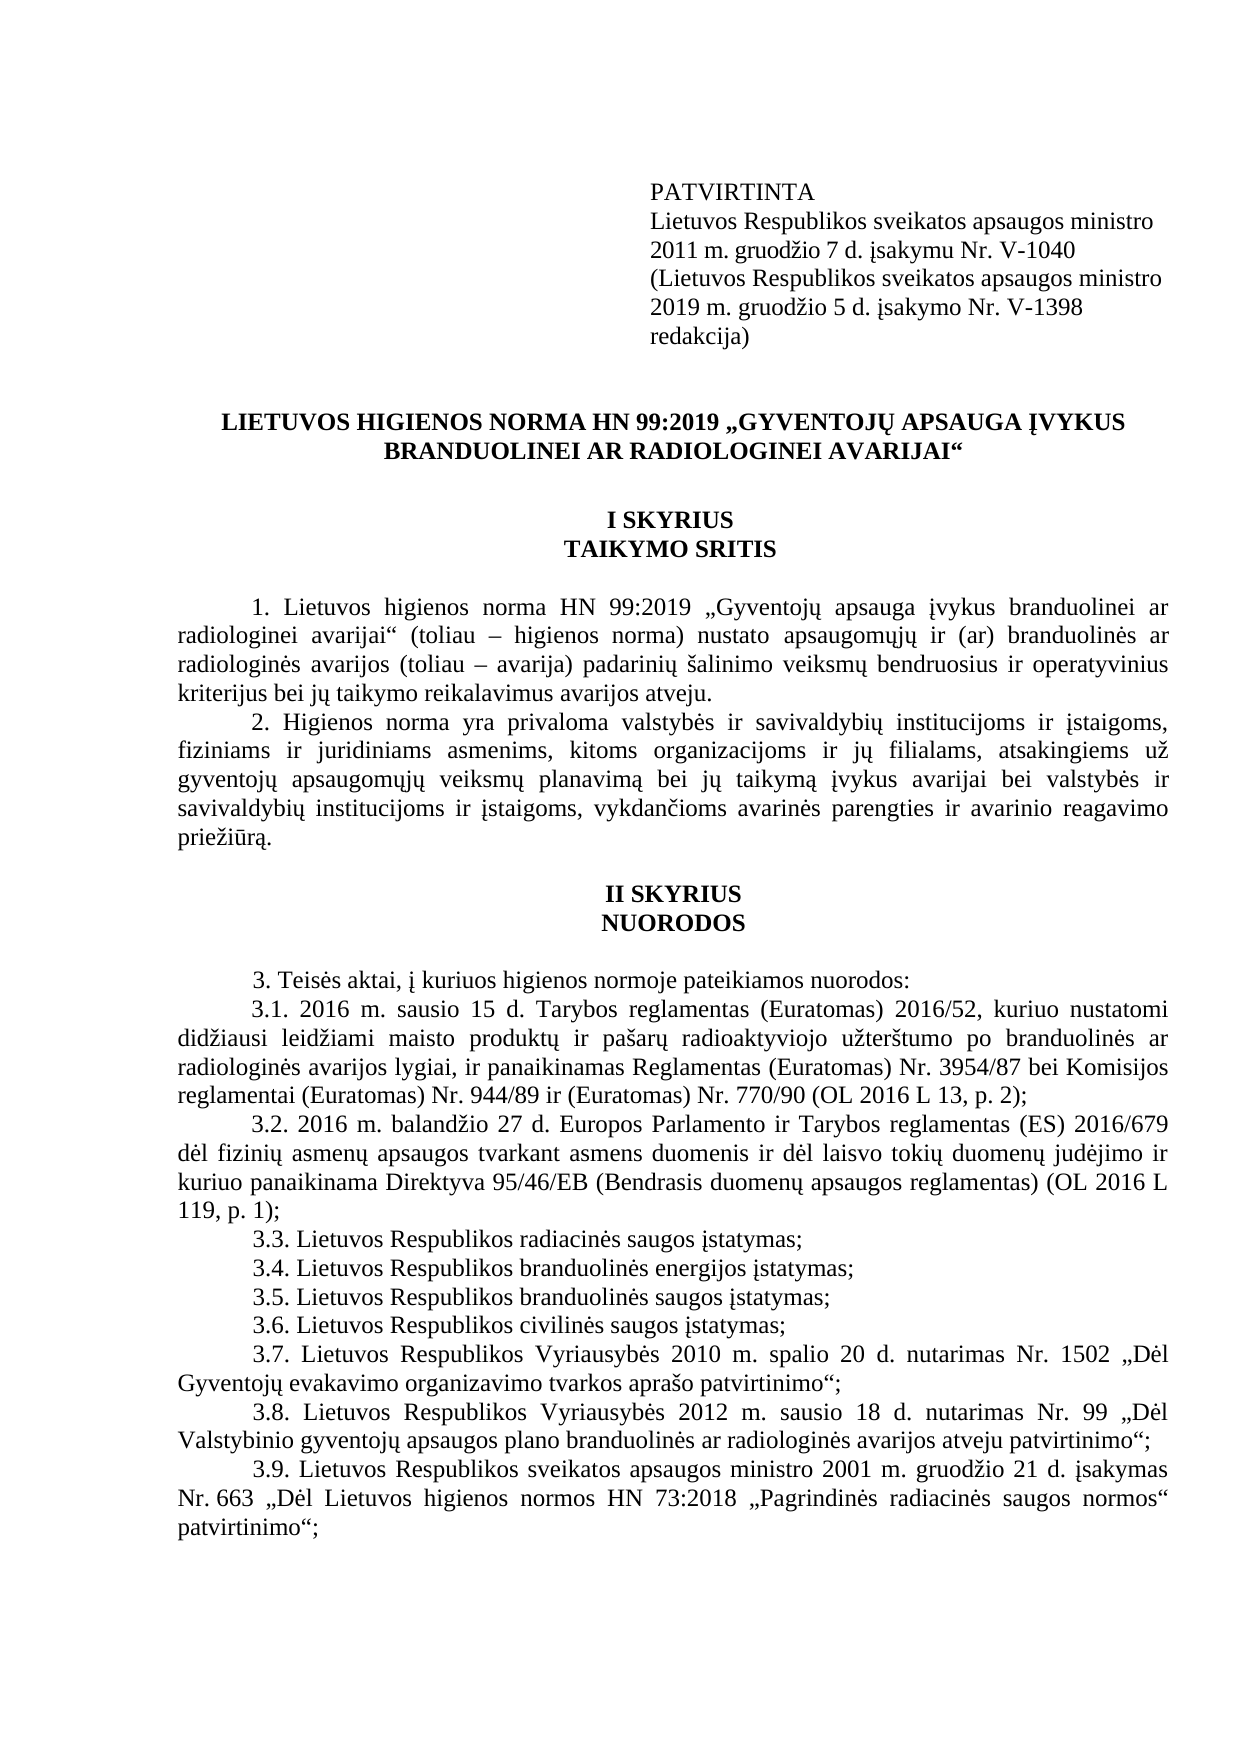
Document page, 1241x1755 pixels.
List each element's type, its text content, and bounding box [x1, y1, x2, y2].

text NUORODOS [177, 908, 1169, 937]
text 3.6. Lietuvos Respublikos civilinės saugos įstatymas; [177, 1310, 1169, 1339]
text TAIKYMO SRITIS [177, 534, 1169, 563]
text 3.1. 2016 m. sausio 15 d. Tarybos reglamentas (Euratomas) 2016/52, kuriuo nustatomi didžiausi leidžiami maisto produktų ir pašarų radioaktyviojo užterštumo po branduolinės ar radiologinės avarijos lygiai, ir panaikinamas Reglamentas (Euratomas) Nr. 3954/87 bei Komisijos reglamentai (Euratomas) Nr. 944/89 ir (Euratomas) Nr. 770/90 (OL 2016 L 13, p. 2); [177, 994, 1169, 1109]
text 3. Teisės aktai, į kuriuos higienos normoje pateikiamos nuorodos: [177, 965, 1169, 994]
text I SKYRIUS [177, 505, 1169, 534]
text 3.5. Lietuvos Respublikos branduolinės saugos įstatymas; [177, 1282, 1169, 1310]
text 3.8. Lietuvos Respublikos Vyriausybės 2012 m. sausio 18 d. nutarimas Nr. 99 „Dėl Valstybinio gyventojų apsaugos plano branduolinės ar radiologinės avarijos atveju patvirtinimo“; [177, 1397, 1169, 1454]
text 3.9. Lietuvos Respublikos sveikatos apsaugos ministro 2001 m. gruodžio 21 d. įsakymas Nr. 663 „Dėl Lietuvos higienos normos HN 73:2018 „Pagrindinės radiacinės saugos normos“ patvirtinimo“; [177, 1454, 1169, 1540]
text PATVIRTINTA [650, 177, 1169, 206]
text 3.4. Lietuvos Respublikos branduolinės energijos įstatymas; [177, 1253, 1169, 1282]
text LIETUVOS HIGIENOS NORMA HN 99:2019 „GYVENTOJŲ APSAUGA ĮVYKUS BRANDUOLINEI AR RADIOLOGINEI AVARIJAI“ [177, 407, 1169, 465]
text 3.7. Lietuvos Respublikos Vyriausybės 2010 m. spalio 20 d. nutarimas Nr. 1502 „Dėl Gyventojų evakavimo organizavimo tvarkos aprašo patvirtinimo“; [177, 1339, 1169, 1397]
text 2. Higienos norma yra privaloma valstybės ir savivaldybių institucijoms ir įstaigoms, fiziniams ir juridiniams asmenims, kitoms organizacijoms ir jų filialams, atsakingiems už gyventojų apsaugomųjų veiksmų planavimą bei jų taikymą įvykus avarijai bei valstybės ir savivaldybių institucijoms ir įstaigoms, vykdančioms avarinės parengties ir avarinio reagavimo priežiūrą. [177, 707, 1169, 850]
text 2019 m. gruodžio 5 d. įsakymo Nr. V-1398 redakcija) [650, 292, 1169, 350]
text (Lietuvos Respublikos sveikatos apsaugos ministro [650, 263, 1169, 292]
text 2011 m. gruodžio 7 d. įsakymu Nr. V-1040 [650, 235, 1169, 263]
text II SKYRIUS [177, 879, 1169, 908]
text Lietuvos Respublikos sveikatos apsaugos ministro [650, 206, 1169, 235]
text 1. Lietuvos higienos norma HN 99:2019 „Gyventojų apsauga įvykus branduolinei ar radiologinei avarijai“ (toliau – higienos norma) nustato apsaugomųjų ir (ar) branduolinės ar radiologinės avarijos (toliau – avarija) padarinių šalinimo veiksmų bendruosius ir operatyvinius kriterijus bei jų taikymo reikalavimus avarijos atveju. [177, 592, 1169, 707]
text 3.3. Lietuvos Respublikos radiacinės saugos įstatymas; [177, 1224, 1169, 1253]
text 3.2. 2016 m. balandžio 27 d. Europos Parlamento ir Tarybos reglamentas (ES) 2016/679 dėl fizinių asmenų apsaugos tvarkant asmens duomenis ir dėl laisvo tokių duomenų judėjimo ir kuriuo panaikinama Direktyva 95/46/EB (Bendrasis duomenų apsaugos reglamentas) (OL 2016 L 119, p. 1); [177, 1109, 1169, 1224]
